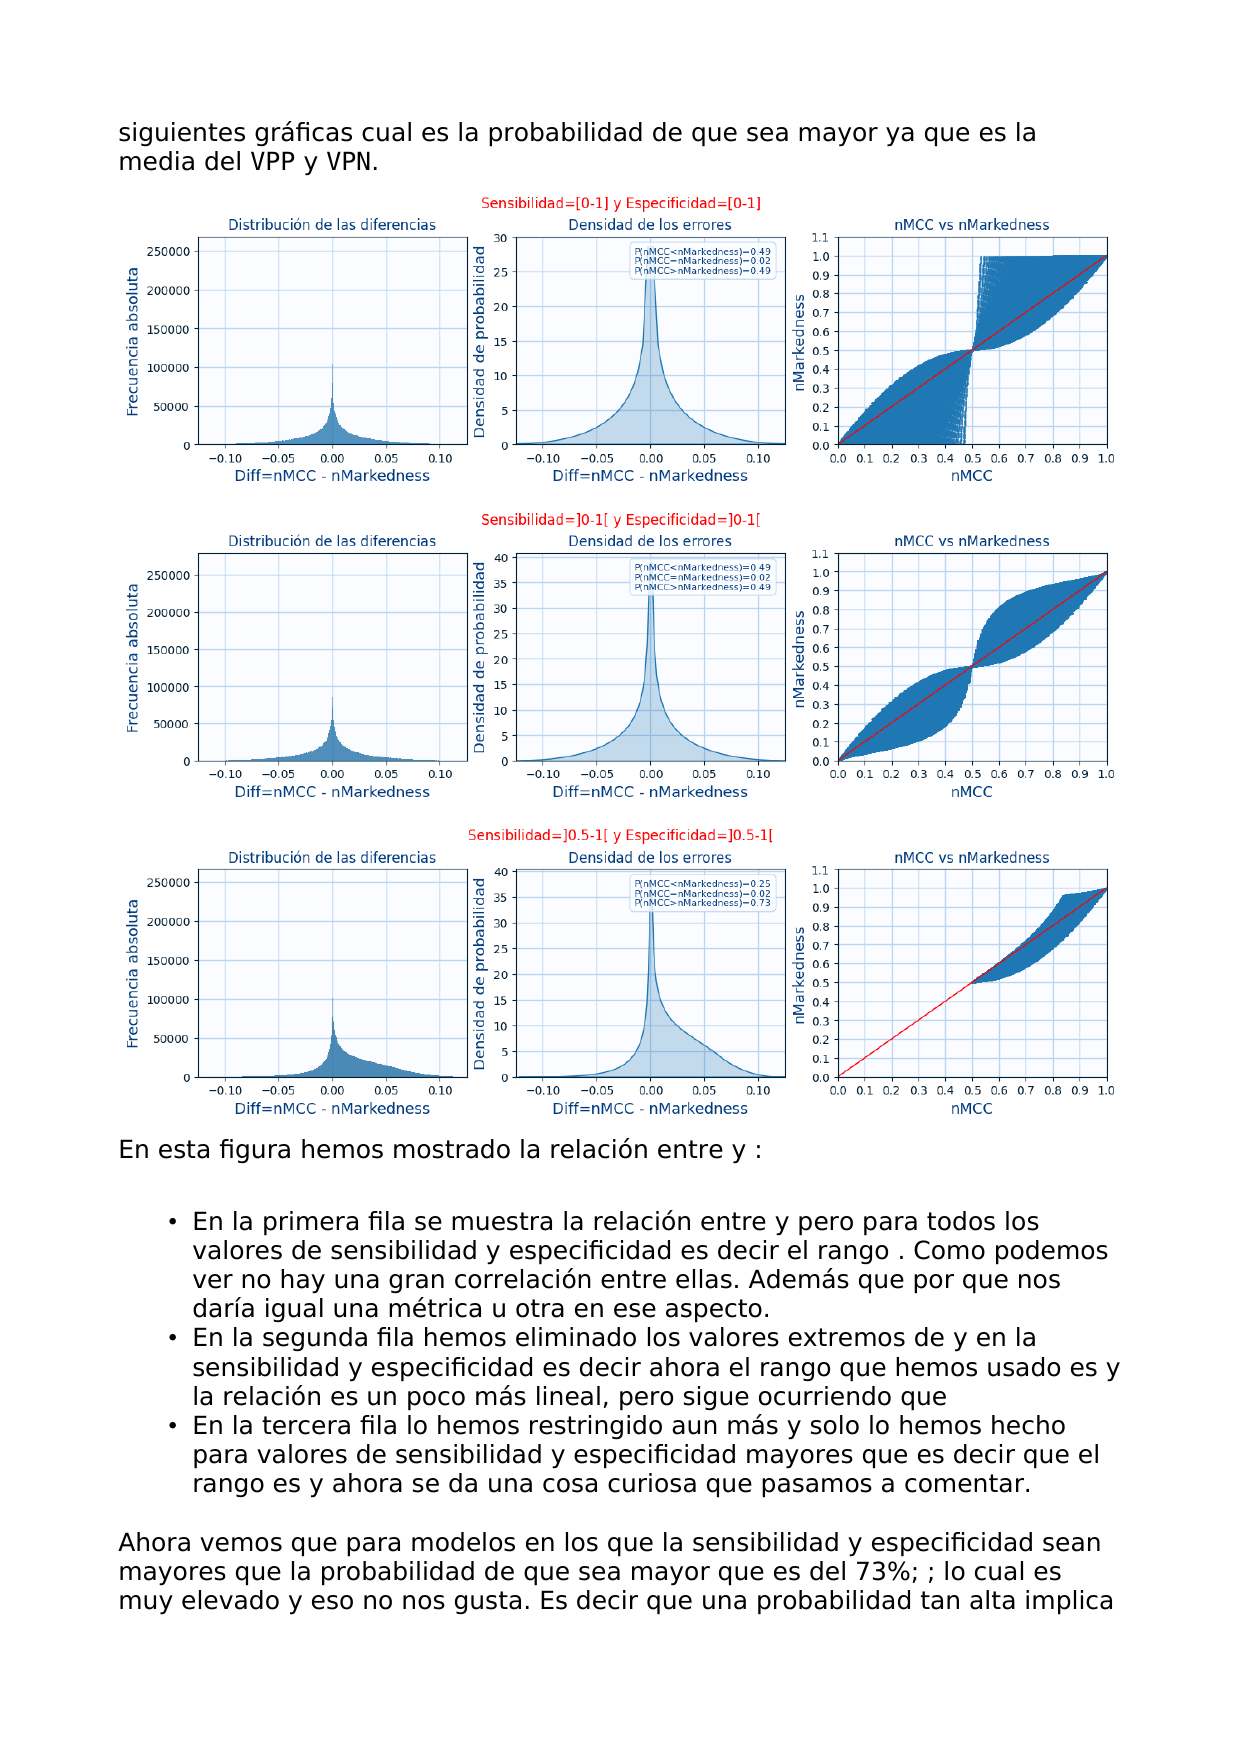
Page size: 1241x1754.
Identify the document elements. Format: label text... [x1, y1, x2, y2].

list En la tercera fila lo hemos restringido aun más y solo lo hemos hecho para valores de sensibilidad y especificidad mayores que es decir que el rango es y ahora se da una cosa curiosa que pasamos a comentar. [177, 1411, 1122, 1498]
text En esta figura hemos mostrado la relación entre y : [118, 1136, 1122, 1165]
text Ahora vemos que para modelos en los que la sensibilidad y especificidad sean mayores que la probabilidad de que sea mayor que es del 73%; ; lo cual es muy elevado y eso no nos gusta. Es decir que una probabilidad tan alta implica [118, 1528, 1122, 1616]
list En la segunda fila hemos eliminado los valores extremos de y en la sensibilidad y especificidad es decir ahora el rango que hemos usado es y la relación es un poco más lineal, pero sigue ocurriendo que [177, 1323, 1122, 1411]
list En la primera fila se muestra la relación entre y pero para todos los valores de sensibilidad y especificidad es decir el rango . Como podemos ver no hay una gran correlación entre ellas. Además que por que nos daría igual una métrica u otra en ese aspecto. [177, 1207, 1122, 1323]
picture [118, 188, 1123, 1124]
text siguientes gráficas cual es la probabilidad de que sea mayor ya que es la media del VPP y VPN. [118, 118, 1122, 176]
